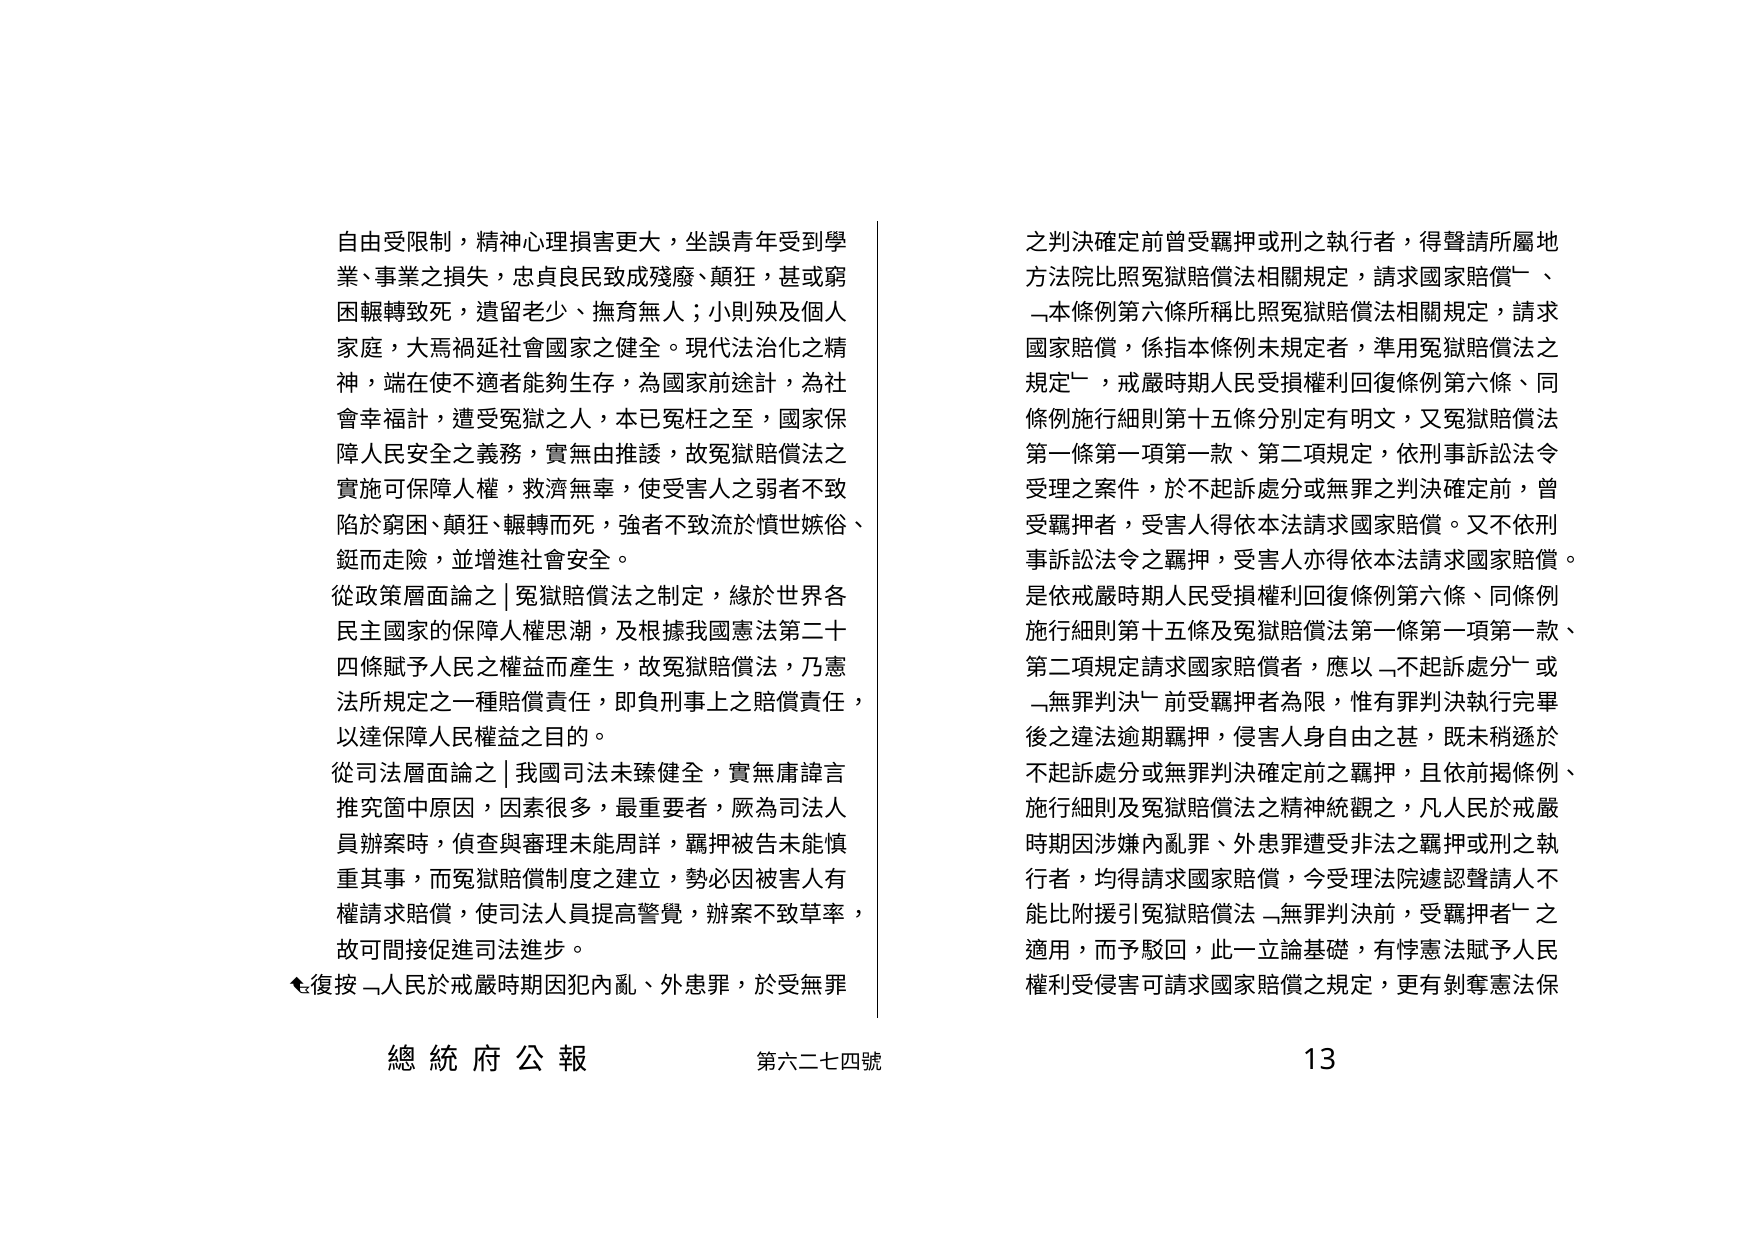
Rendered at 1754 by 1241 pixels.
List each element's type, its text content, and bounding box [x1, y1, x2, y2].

text 復按﹁人民於戒嚴時期因犯內亂、外患罪，於受無罪之判決確定前曾受羈押或刑之執行者，得聲請所屬地方法院比照冤獄賠償法相關規定，請求國家賠償﹂、﹁本條例第六條所稱比照冤獄賠償法相關規定，請求國家賠償，係指本條例未規定者，準用冤獄賠償法之規定﹂，戒嚴時期人民受損權利回復條例第六條、同條例施行細則第十五條分別定有明文，又冤獄賠償法第一條第一項第一款、第二項規定，依刑事訴訟法令受理之案件，於不起訴處分或無罪之判決確定前，曾受羈押者，受害人得依本法請求國家賠償。又不依刑事訴訟法令之羈押，受害人亦得依本法請求國家賠償。是依戒嚴時期人民受損權利回復條例第六條、同條例施行細則第十五條及冤獄賠償法第一條第一項第一款、第二項規定請求國家賠償者，應以﹁不起訴處分﹂或﹁無罪判決﹂前受羈押者為限，惟有罪判決執行完畢後之違法逾期羈押，侵害人身自由之甚，既未稍遜於不起訴處分或無罪判決確定前之羈押，且依前揭條例、施行細則及冤獄賠償法之精神統觀之，凡人民於戒嚴時期因涉嫌內亂罪、外患罪遭受非法之羈押或刑之執行者，均得請求國家賠償，今受理法院遽認聲請人不能比附援引冤獄賠償法﹁無罪判決前，受羈押者﹂之適用，而予駁回，此一立論基礎，有悖憲法賦予人民權利受侵害可請求國家賠償之規定，更有剝奪憲法保障人民訴訟權、人身不可侵犯權及財產權之立法意旨。 [289, 965, 847, 1001]
text 從政策層面論之│冤獄賠償法之制定，緣於世界各民主國家的保障人權思潮，及根據我國憲法第二十四條賦予人民之權益而產生，故冤獄賠償法，乃憲法所規定之一種賠償責任，即負刑事上之賠償責任，以達保障人民權益之目的。 [313, 576, 847, 753]
text 復按﹁人民於戒嚴時期因犯內亂、外患罪，於受無罪之判決確定前曾受羈押或刑之執行者，得聲請所屬地方法院比照冤獄賠償法相關規定，請求國家賠償﹂、﹁本條例第六條所稱比照冤獄賠償法相關規定，請求國家賠償，係指本條例未規定者，準用冤獄賠償法之規定﹂，戒嚴時期人民受損權利回復條例第六條、同條例施行細則第十五條分別定有明文，又冤獄賠償法第一條第一項第一款、第二項規定，依刑事訴訟法令受理之案件，於不起訴處分或無罪之判決確定前，曾受羈押者，受害人得依本法請求國家賠償。又不依刑事訴訟法令之羈押，受害人亦得依本法請求國家賠償。是依戒嚴時期人民受損權利回復條例第六條、同條例施行細則第十五條及冤獄賠償法第一條第一項第一款、第二項規定請求國家賠償者，應以﹁不起訴處分﹂或﹁無罪判決﹂前受羈押者為限，惟有罪判決執行完畢後之違法逾期羈押，侵害人身自由之甚，既未稍遜於不起訴處分或無罪判決確定前之羈押，且依前揭條例、施行細則及冤獄賠償法之精神統觀之，凡人民於戒嚴時期因涉嫌內亂罪、外患罪遭受非法之羈押或刑之執行者，均得請求國家賠償，今受理法院遽認聲請人不能比附援引冤獄賠償法﹁無罪判決前，受羈押者﹂之適用，而予駁回，此一立論基礎，有悖憲法賦予人民權利受侵害可請求國家賠償之規定，更有剝奪憲法保障人民訴訟權、人身不可侵犯權及財產權之立法意旨。 [1001, 222, 1559, 1001]
text 從社會層面論之│在專制軍閥時代，人民生命視若草芥，含冤入獄，司空見慣，於案情未白之前，可能已受短期、長期羈押，甚或徒刑之執行。不但身體自由受限制，精神心理損害更大，坐誤青年受到學業、事業之損失，忠貞良民致成殘廢、顛狂，甚或窮困輾轉致死，遺留老少、撫育無人；小則殃及個人家庭，大焉禍延社會國家之健全。現代法治化之精神，端在使不適者能夠生存，為國家前途計，為社會幸福計，遭受冤獄之人，本已冤枉之至，國家保障人民安全之義務，實無由推諉，故冤獄賠償法之實施可保障人權，救濟無辜，使受害人之弱者不致陷於窮困、顛狂、輾轉而死，強者不致流於憤世嫉俗、鋌而走險，並增進社會安全。 [313, 222, 847, 576]
text 從司法層面論之│我國司法未臻健全，實無庸諱言，推究箇中原因，因素很多，最重要者，厥為司法人員辦案時，偵查與審理未能周詳，羈押被告未能慎重其事，而冤獄賠償制度之建立，勢必因被害人有權請求賠償，使司法人員提高警覺，辦案不致草率，故可間接促進司法進步。 [313, 753, 847, 965]
